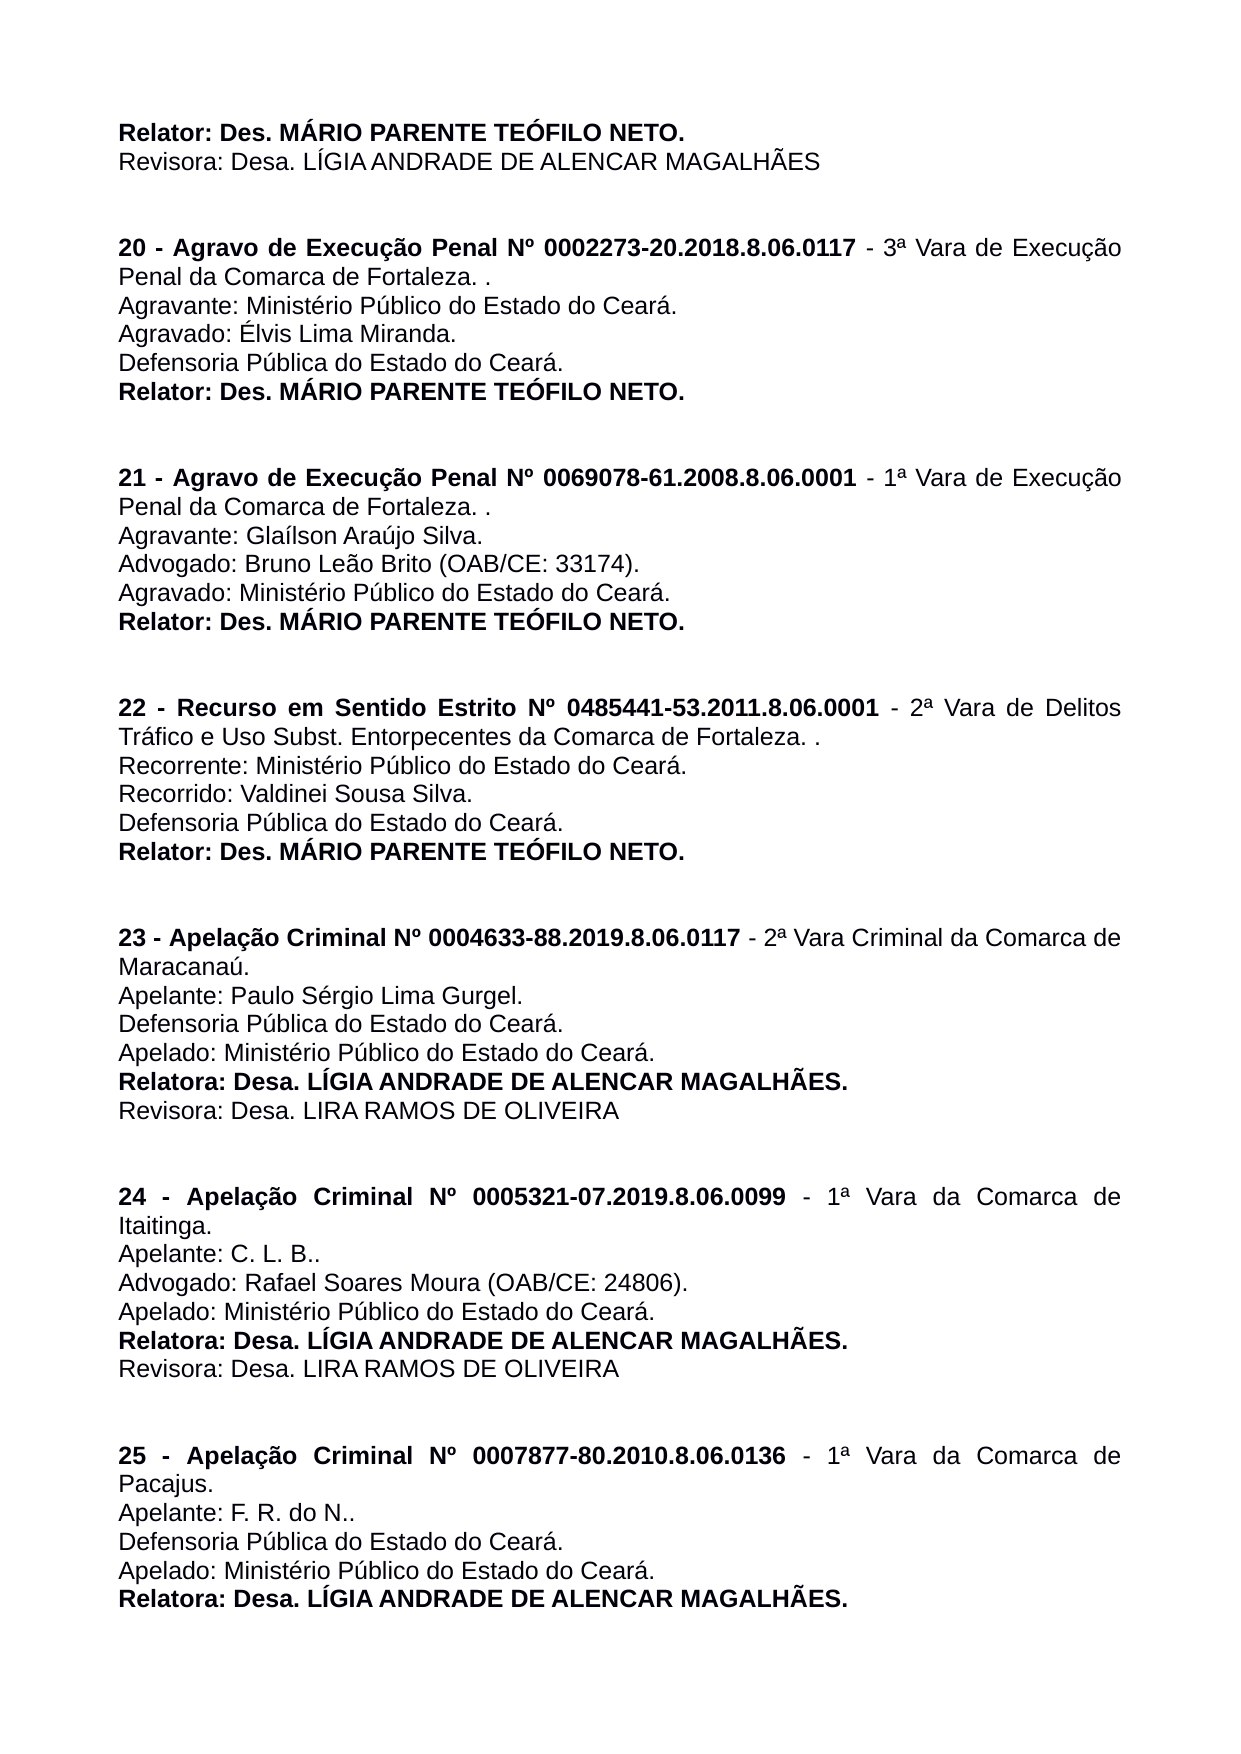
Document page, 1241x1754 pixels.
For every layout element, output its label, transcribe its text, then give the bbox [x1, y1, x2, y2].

text Apelante: F. R. do N.. [118, 1498, 1122, 1527]
text Recorrido: Valdinei Sousa Silva. [118, 779, 1122, 808]
text Relatora: Desa. LÍGIA ANDRADE DE ALENCAR MAGALHÃES. [118, 1067, 1122, 1096]
text 20 - Agravo de Execução Penal Nº 0002273-20.2018.8.06.0117 - 3ª Vara de Execução Penal da Comarca de Fortaleza. . [118, 233, 1122, 291]
text Agravado: Élvis Lima Miranda. [118, 319, 1122, 348]
text Apelante: Paulo Sérgio Lima Gurgel. [118, 981, 1122, 1009]
text Relator: Des. MÁRIO PARENTE TEÓFILO NETO. [118, 377, 1122, 406]
text Recorrente: Ministério Público do Estado do Ceará. [118, 751, 1122, 779]
text Apelado: Ministério Público do Estado do Ceará. [118, 1297, 1122, 1326]
text Relator: Des. MÁRIO PARENTE TEÓFILO NETO. [118, 118, 1122, 147]
text Agravado: Ministério Público do Estado do Ceará. [118, 578, 1122, 607]
text Relatora: Desa. LÍGIA ANDRADE DE ALENCAR MAGALHÃES. [118, 1584, 1122, 1613]
text 25 - Apelação Criminal Nº 0007877-80.2010.8.06.0136 - 1ª Vara da Comarca de Pacajus. [118, 1441, 1122, 1498]
text Apelante: C. L. B.. [118, 1239, 1122, 1268]
text Revisora: Desa. LÍGIA ANDRADE DE ALENCAR MAGALHÃES [118, 147, 1122, 176]
text Revisora: Desa. LIRA RAMOS DE OLIVEIRA [118, 1354, 1122, 1383]
text Agravante: Glaílson Araújo Silva. [118, 521, 1122, 549]
text Relator: Des. MÁRIO PARENTE TEÓFILO NETO. [118, 607, 1122, 636]
text Defensoria Pública do Estado do Ceará. [118, 1527, 1122, 1556]
text Apelado: Ministério Público do Estado do Ceará. [118, 1038, 1122, 1067]
text 24 - Apelação Criminal Nº 0005321-07.2019.8.06.0099 - 1ª Vara da Comarca de Itaitinga. [118, 1182, 1122, 1239]
text Advogado: Rafael Soares Moura (OAB/CE: 24806). [118, 1268, 1122, 1297]
text Defensoria Pública do Estado do Ceará. [118, 1009, 1122, 1038]
text Defensoria Pública do Estado do Ceará. [118, 808, 1122, 837]
text Defensoria Pública do Estado do Ceará. [118, 348, 1122, 377]
text Revisora: Desa. LIRA RAMOS DE OLIVEIRA [118, 1096, 1122, 1124]
text Relator: Des. MÁRIO PARENTE TEÓFILO NETO. [118, 837, 1122, 866]
text 22 - Recurso em Sentido Estrito Nº 0485441-53.2011.8.06.0001 - 2ª Vara de Delitos Tráfico e Uso Subst. Entorpecentes da Comarca de Fortaleza. . [118, 693, 1122, 751]
text 23 - Apelação Criminal Nº 0004633-88.2019.8.06.0117 - 2ª Vara Criminal da Comarca de Maracanaú. [118, 923, 1122, 981]
text Relatora: Desa. LÍGIA ANDRADE DE ALENCAR MAGALHÃES. [118, 1326, 1122, 1354]
text Advogado: Bruno Leão Brito (OAB/CE: 33174). [118, 549, 1122, 578]
text 21 - Agravo de Execução Penal Nº 0069078-61.2008.8.06.0001 - 1ª Vara de Execução Penal da Comarca de Fortaleza. . [118, 463, 1122, 521]
text Agravante: Ministério Público do Estado do Ceará. [118, 291, 1122, 319]
text Apelado: Ministério Público do Estado do Ceará. [118, 1556, 1122, 1584]
